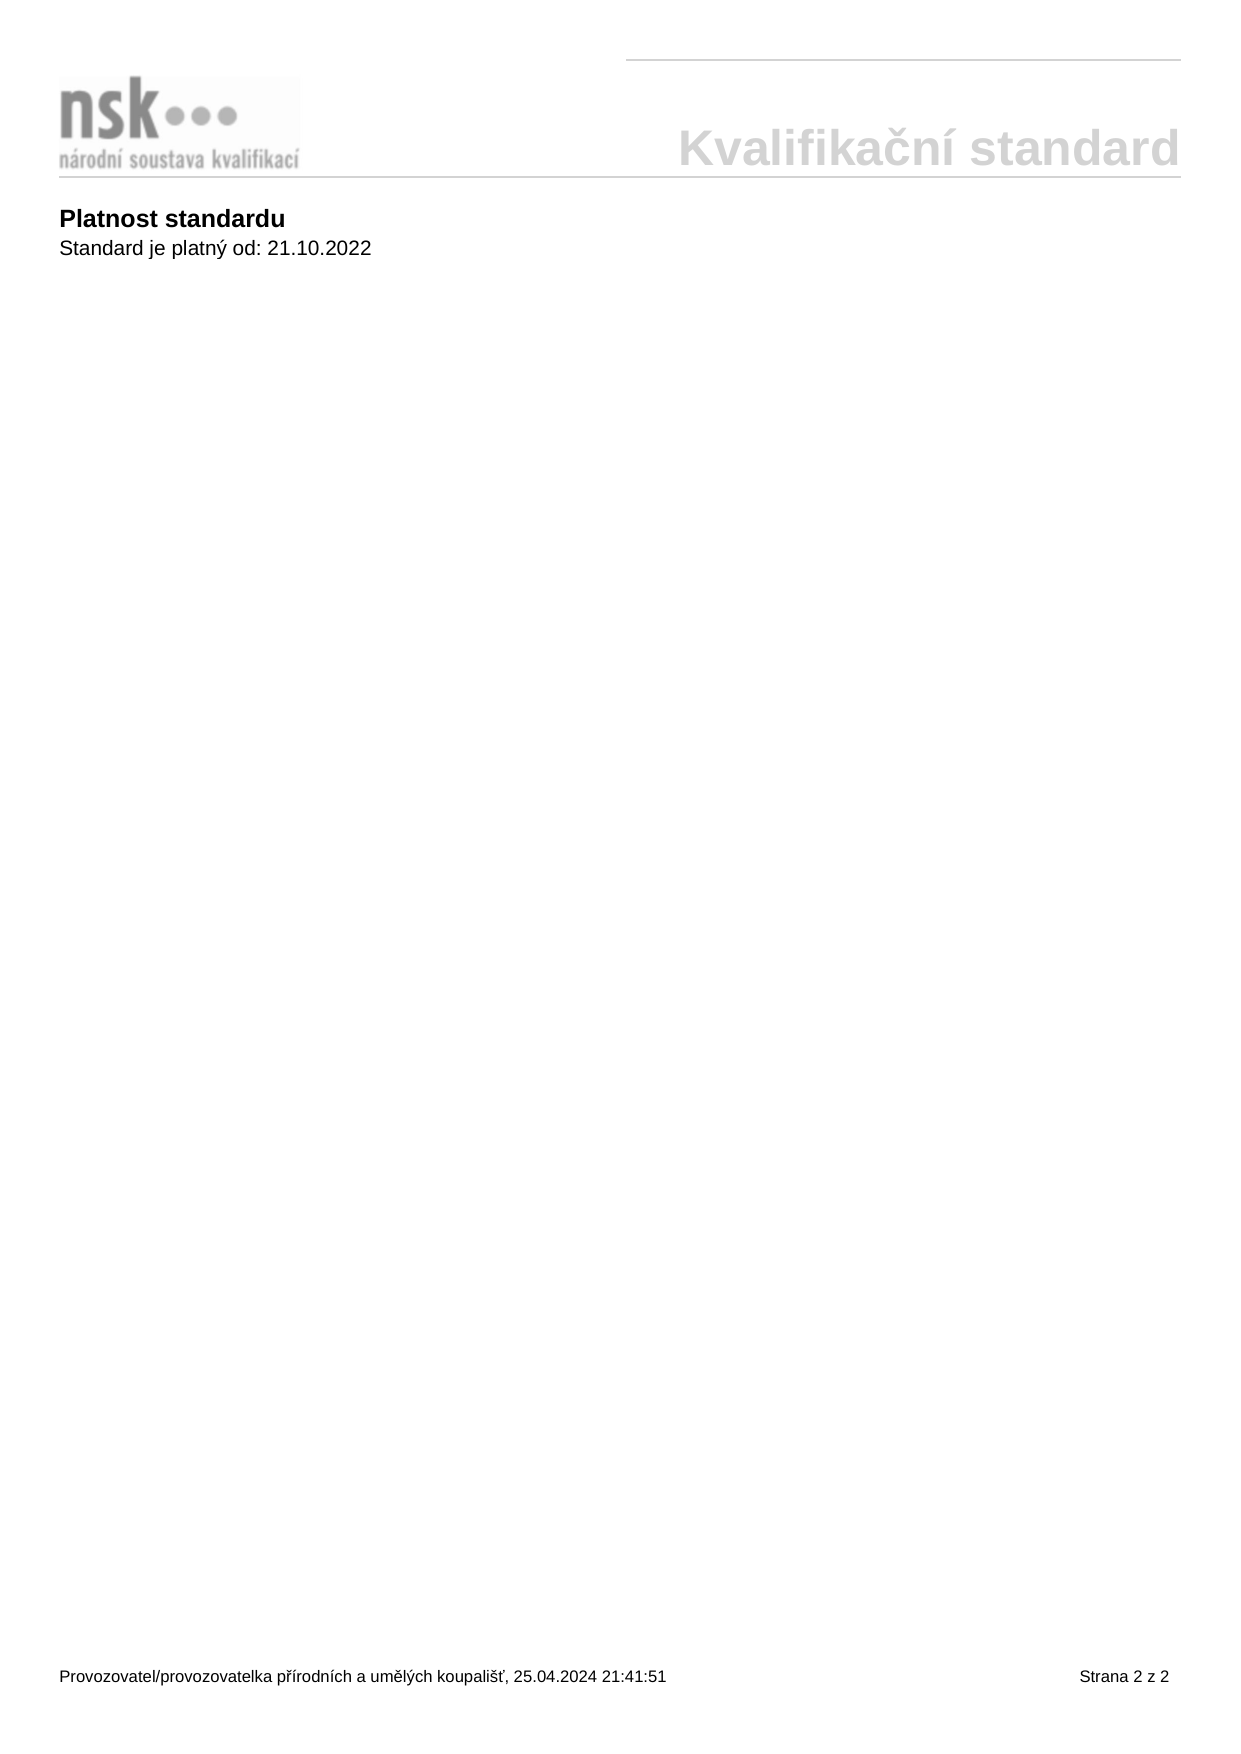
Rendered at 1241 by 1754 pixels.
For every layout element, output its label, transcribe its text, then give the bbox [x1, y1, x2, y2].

table_cell [862, 1159, 1093, 1409]
table_cell [620, 1409, 626, 1658]
table_cell [1169, 859, 1181, 1159]
table_cell [626, 259, 862, 559]
table_cell [1093, 1409, 1169, 1658]
table_cell [862, 559, 1093, 859]
table_cell [59, 178, 1181, 194]
table_cell Provozovatel/provozovatelka přírodních a umělých koupališť, 25.04.2024 21:41:51 [59, 1658, 862, 1694]
table_cell [484, 171, 620, 176]
table_cell [626, 559, 862, 859]
table_cell [862, 259, 1093, 559]
table_cell [1093, 194, 1169, 200]
table_cell [620, 1159, 626, 1409]
table_cell [59, 259, 483, 559]
table_cell [621, 59, 626, 170]
table_cell [620, 559, 626, 859]
table_cell [620, 859, 626, 1159]
table_cell Strana 2 z 2 [862, 1658, 1169, 1694]
table_cell [626, 859, 862, 1159]
table_cell [862, 1409, 1093, 1658]
table_cell [626, 194, 862, 200]
table_cell [1169, 259, 1181, 559]
table_cell [1169, 194, 1181, 200]
table_cell Kvalifikační standard [626, 61, 1181, 176]
table_cell [1093, 559, 1169, 859]
table_cell [1169, 1409, 1181, 1658]
picture [58, 59, 621, 171]
table_cell [484, 1409, 620, 1658]
table_cell Standard je platný od: 21.10.2022 [59, 236, 1181, 259]
table_cell [484, 1159, 620, 1409]
table_cell [620, 259, 626, 559]
table_cell [59, 559, 483, 859]
table_cell [484, 559, 620, 859]
table_cell [484, 259, 620, 559]
table_cell [1093, 859, 1169, 1159]
table_cell [1169, 1658, 1181, 1694]
table_cell Platnost standardu [59, 200, 1181, 236]
table_cell [1169, 559, 1181, 859]
table_cell [862, 194, 1093, 200]
table_cell [59, 1409, 483, 1658]
table_cell [59, 194, 483, 200]
table_cell [1093, 1159, 1169, 1409]
table_cell [484, 859, 620, 1159]
table_cell [59, 1159, 483, 1409]
table_cell [862, 859, 1093, 1159]
table_cell [484, 194, 620, 200]
table_cell [626, 1409, 862, 1658]
table_cell [626, 1159, 862, 1409]
table_cell [59, 859, 483, 1159]
table_cell [59, 171, 483, 176]
table_cell [1169, 1159, 1181, 1409]
table_cell [1093, 259, 1169, 559]
